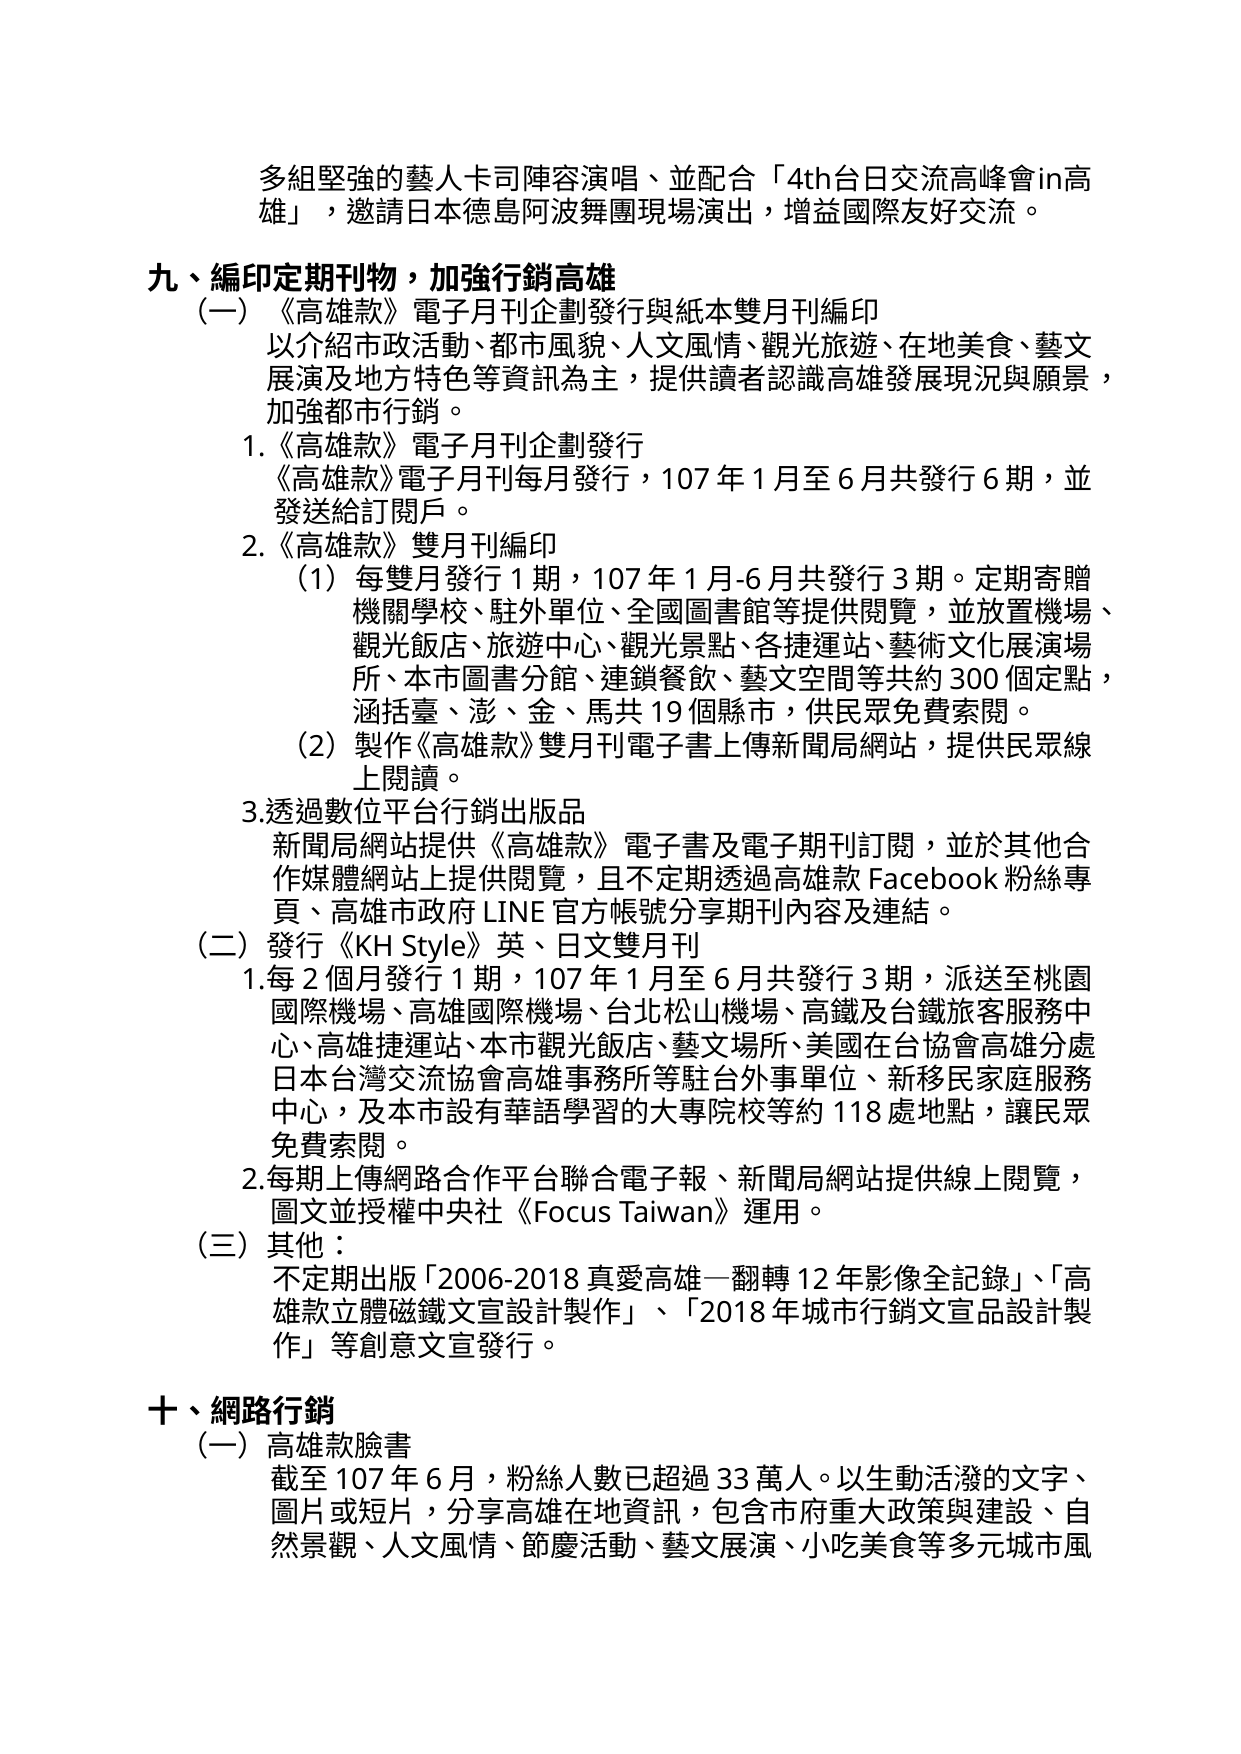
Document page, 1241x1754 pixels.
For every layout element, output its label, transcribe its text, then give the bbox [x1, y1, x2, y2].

text 3.透過數位平台行銷出版品 [241, 796, 1092, 829]
text 《高雄款》電子月刊每月發行，107年1月至6月共發行6期，並發送給訂閱戶。 [273, 463, 1092, 529]
text 1.《高雄款》電子月刊企劃發行 [241, 429, 1092, 463]
text 不定期出版「2006-2018真愛高雄—翻轉12年影像全記錄」、「高雄款立體磁鐵文宣設計製作」、「2018年城市行銷文宣品設計製作」等創意文宣發行。 [272, 1263, 1092, 1363]
text 「高雄啤酒音樂節」今年邁入第10屆，可說是全台最大的啤酒音樂節，於7月6日、7月7日、7月8日連續三日在高雄夢時代正對面廣場舉行，多家啤酒品牌現場展現，大口品嚐高雄下酒美食，還有多組堅強的藝人卡司陣容演唱、並配合「4th台日交流高峰會in高雄」，邀請日本德島阿波舞團現場演出，增益國際友好交流。 [258, 163, 1092, 229]
text 2.每期上傳網路合作平台聯合電子報、新聞局網站提供線上閱覽，圖文並授權中央社《Focus Taiwan》運用。 [241, 1163, 1092, 1229]
text （二）發行《KH Style》英、日文雙月刊 [179, 929, 1092, 963]
text （一）《高雄款》電子月刊企劃發行與紙本雙月刊編印 [179, 296, 1092, 329]
text 九、編印定期刊物，加強行銷高雄 [148, 263, 1092, 296]
text 截至107年6月，粉絲人數已超過33萬人。以生動活潑的文字、圖片或短片，分享高雄在地資訊，包含市府重大政策與建設、自然景觀、人文風情、節慶活動、藝文展演、小吃美食等多元城市風貌，以及停限水民生資訊、天災和其他災害應變處理及停班課通知等訊息。並受理本府各單位申請，協助宣導相關重要活動與訊息。 [270, 1463, 1092, 1563]
text 1.每2個月發行1期，107年1月至6月共發行3期，派送至桃園國際機場、高雄國際機場、台北松山機場、高鐵及台鐵旅客服務中心、高雄捷運站、本市觀光飯店、藝文場所、美國在台協會高雄分處、日本台灣交流協會高雄事務所等駐台外事單位、新移民家庭服務中心，及本市設有華語學習的大專院校等約118處地點，讓民眾免費索閱。 [241, 963, 1092, 1163]
text （1）每雙月發行1期，107年1月-6月共發行3期。定期寄贈機關學校、駐外單位、全國圖書館等提供閱覽，並放置機場、觀光飯店、旅遊中心、觀光景點、各捷運站、藝術文化展演場所、本市圖書分館、連鎖餐飲、藝文空間等共約300個定點，涵括臺、澎、金、馬共19個縣市，供民眾免費索閱。 [279, 563, 1092, 729]
text （一）高雄款臉書 [179, 1429, 1092, 1463]
text 以介紹市政活動、都市風貌、人文風情、觀光旅遊、在地美食、藝文展演及地方特色等資訊為主，提供讀者認識高雄發展現況與願景，加強都市行銷。 [266, 329, 1092, 429]
text （三）其他： [179, 1229, 1092, 1263]
text 十、網路行銷 [148, 1396, 1092, 1429]
text （2）製作《高雄款》雙月刊電子書上傳新聞局網站，提供民眾線上閱讀。 [279, 729, 1092, 796]
text 新聞局網站提供《高雄款》電子書及電子期刊訂閱，並於其他合作媒體網站上提供閱覽，且不定期透過高雄款Facebook粉絲專頁、高雄市政府LINE官方帳號分享期刊內容及連結。 [272, 829, 1092, 929]
text 2.《高雄款》雙月刊編印 [241, 529, 1092, 563]
